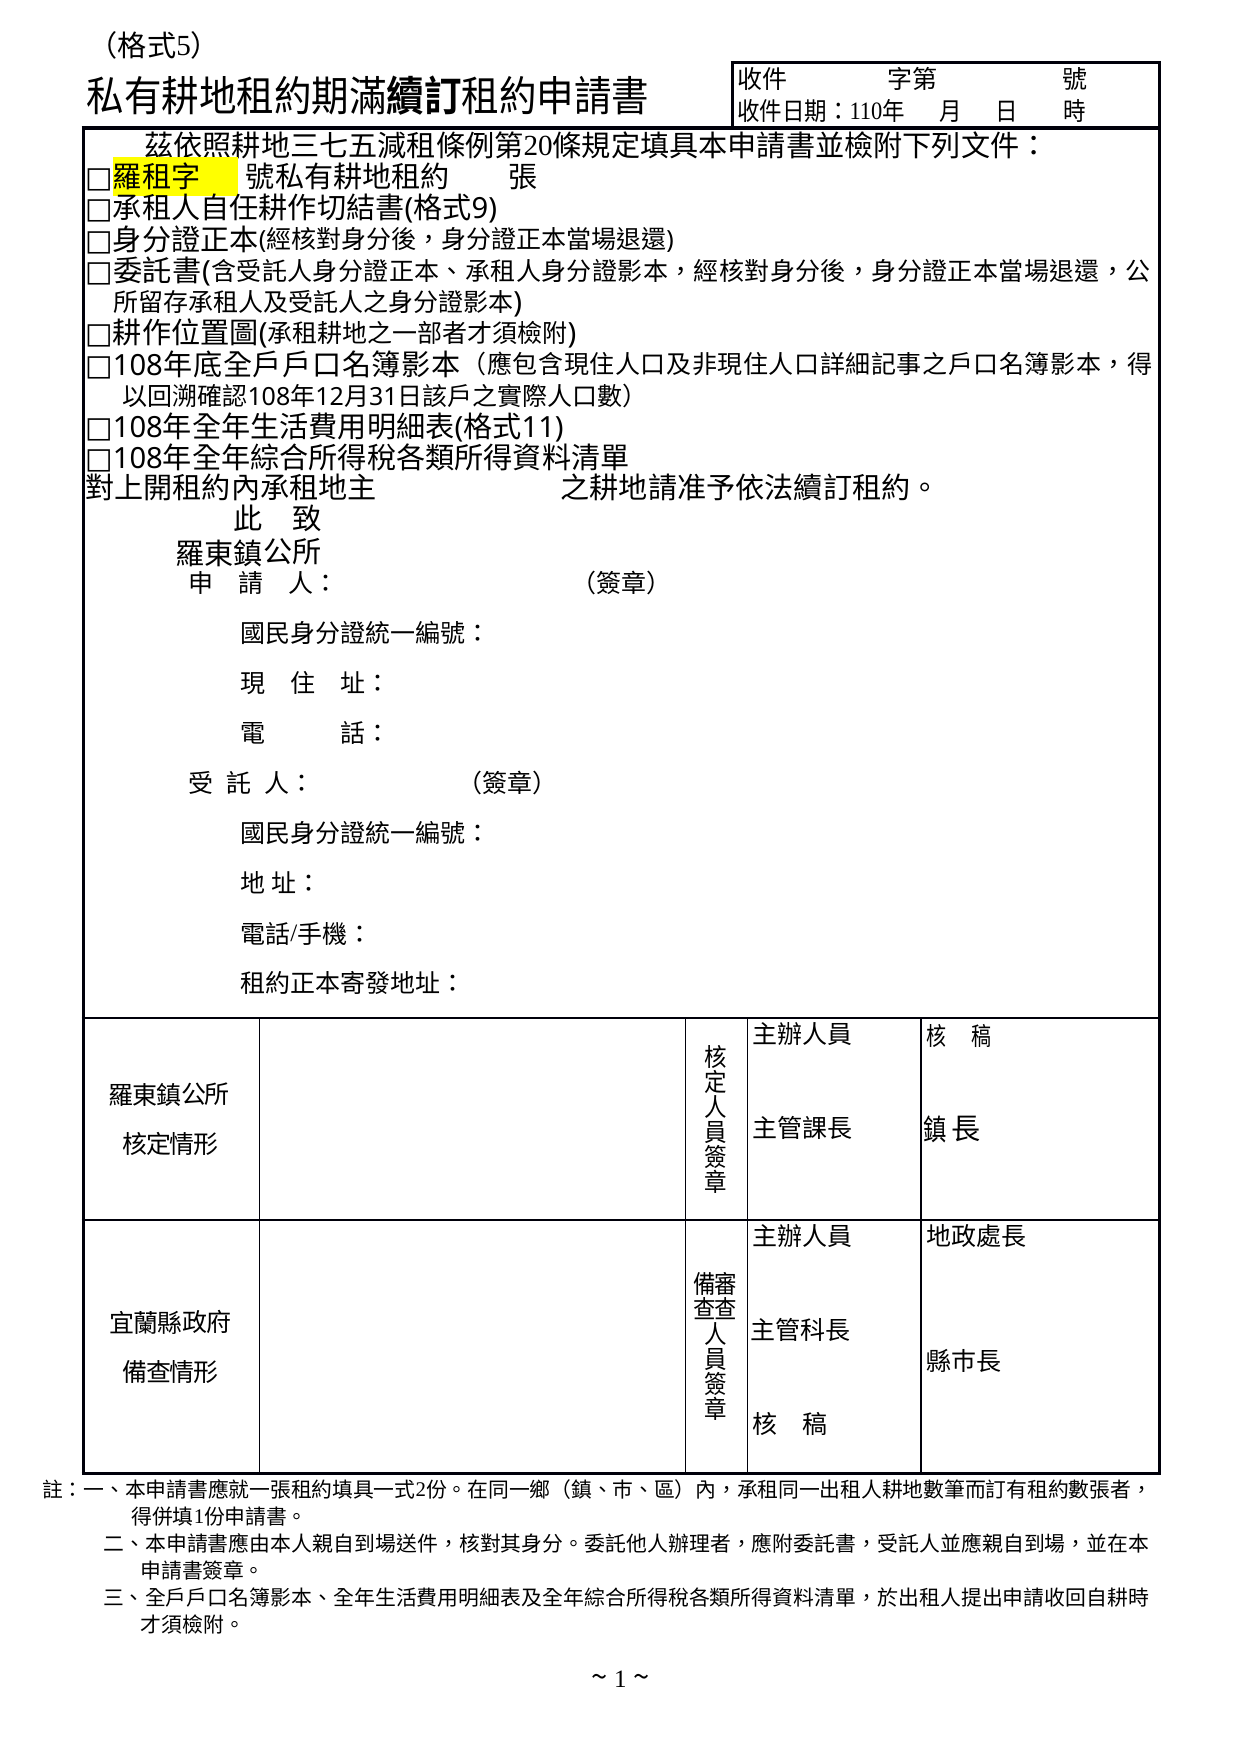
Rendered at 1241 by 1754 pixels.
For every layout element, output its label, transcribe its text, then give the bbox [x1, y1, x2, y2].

table_cell [260, 1019, 685, 1219]
text 二、本申請書應由本人親自到場送件，核對其身分。委託他人辦理者，應附委託書，受託人並應親自到場，並在本申請書簽章。 [103, 1529, 1152, 1584]
table_cell 羅東鎮公所 核定情形 [85, 1019, 259, 1219]
text 三、全戶戶口名簿影本、全年生活費用明細表及全年綜合所得稅各類所得資料清單，於出租人提出申請收回自耕時才須檢附。 [103, 1584, 1152, 1638]
table_cell [260, 1221, 685, 1472]
table_cell 核稿 鎮 長 [922, 1019, 1158, 1219]
table_cell 茲依照耕地三七五減租條例第20條規定填具本申請書並檢附下列文件： □羅租字 號私有耕地租約 張 □承租人自任耕作切結書(格式9) □身分證正本(經核對身分後，身分證正本當場退還) □委託書(含受託人身分證正本、承租人身分證影本，經核對身分後，身分證正本當場退還，公所留存承租人及受託人之身分證影本) □耕作位置圖(承租耕地之一部者才須檢附) □108年底全戶戶口名簿影本（應包含現住人口及非現住人口詳細記事之戶口名簿影本，得以回溯確認108年12月31日該戶之實際人口數） □108年全年生活費用明細表(格式11) □108年全年綜合所得稅各類所得資料清單 對上開租約內承租地主 之耕地請准予依法續訂租約。 此 致 羅東鎮公所 申 請 人： （簽章） 國民身分證統一編號： 現 住 址： 電 話： 受 託 人： （簽章） 國民身分證統一編號： 地 址： 電話/手機： 租約正本寄發地址： [85, 130, 1158, 1017]
table_cell 備審 查查 人 員 簽 章 [686, 1221, 747, 1472]
table_cell 地政處長 縣巿長 [922, 1221, 1158, 1472]
table_cell 主辦人員 主管課長 [748, 1019, 920, 1219]
table_cell 宜蘭縣政府 備查情形 [85, 1221, 259, 1472]
text （格式5） [88, 29, 1152, 61]
table_cell 核 定 人 員 簽 章 [686, 1019, 747, 1219]
table_cell 主辦人員 主管科長 核稿 [748, 1221, 920, 1472]
text 註：一、本申請書應就一張租約填具一式2份。在同一鄉（鎮、巿、區）內，承租同一出租人耕地數筆而訂有租約數張者，得併填1份申請書。 [37, 1475, 1152, 1529]
table_header 私有耕地租約期滿續訂租約申請書 [83, 61, 731, 126]
table_header 收件 字第 號 收件日期：110年 月 日 時 [734, 64, 1158, 126]
